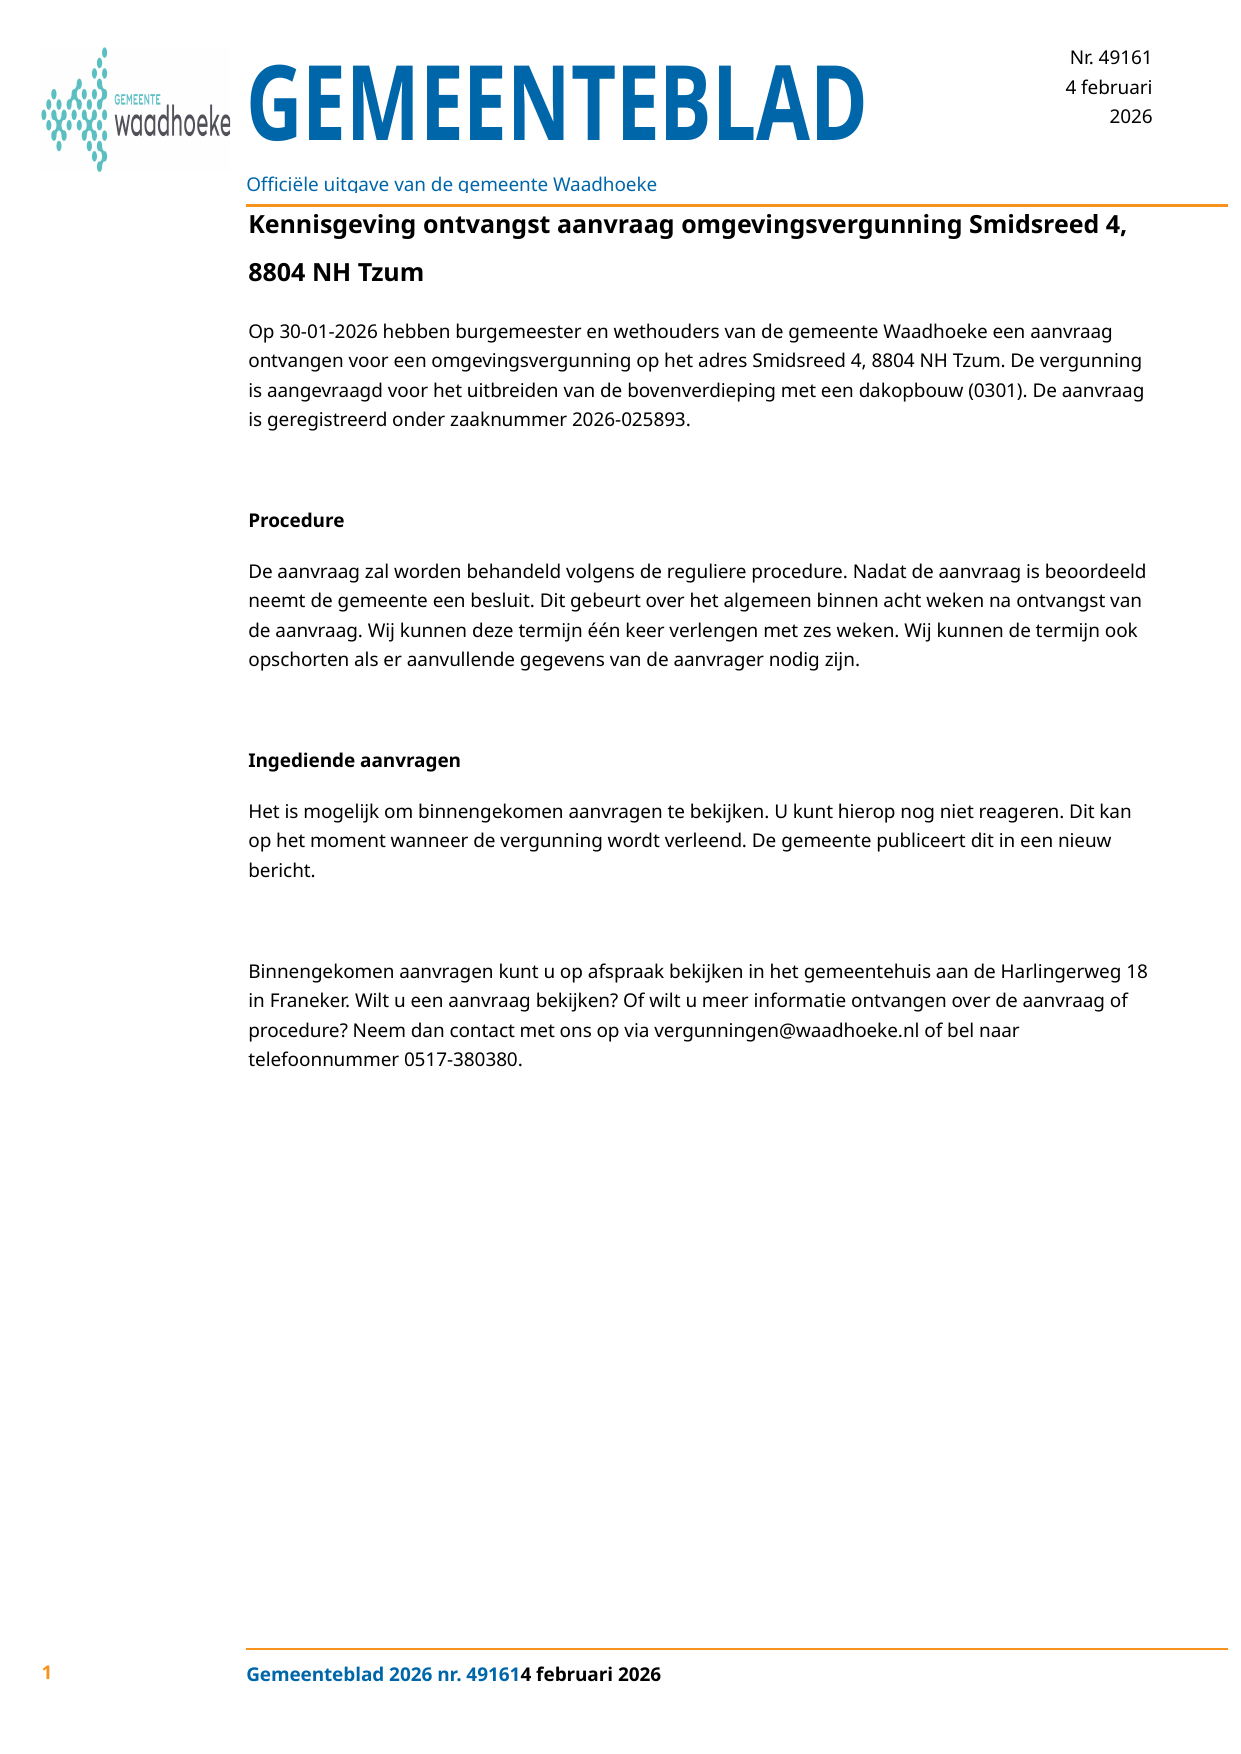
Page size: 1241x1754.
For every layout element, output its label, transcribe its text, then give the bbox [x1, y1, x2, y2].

picture [41, 47, 231, 172]
text Binnengekomen aanvragen kunt u op afspraak bekijken in het gemeentehuis aan de Harlingerweg 18 in Franeker. Wilt u een aanvraag bekijken? Of wilt u meer informatie ontvangen over de aanvraag of procedure? Neem dan contact met ons op via vergunningen@waadhoeke.nl of bel naar telefoonnummer 0517-380380. [248, 958, 1152, 1072]
text Op 30-01-2026 hebben burgemeester en wethouders van de gemeente Waadhoeke een aanvraag ontvangen voor een omgevingsvergunning op het adres Smidsreed 4, 8804 NH Tzum. De vergunning is aangevraagd voor het uitbreiden van de bovenverdieping met een dakopbouw (0301). De aanvraag is geregistreerd onder zaaknummer 2026-025893. [248, 318, 1152, 432]
text Ingediende aanvragen [248, 747, 1152, 773]
text Het is mogelijk om binnengekomen aanvragen te bekijken. U kunt hierop nog niet reageren. Dit kan op het moment wanneer de vergunning wordt verleend. De gemeente publiceert dit in een nieuw bericht. [248, 798, 1152, 883]
text De aanvraag zal worden behandeld volgens de reguliere procedure. Nadat de aanvraag is beoordeeld neemt de gemeente een besluit. Dit gebeurt over het algemeen binnen acht weken na ontvangst van de aanvraag. Wij kunnen deze termijn één keer verlengen met zes weken. Wij kunnen de termijn ook opschorten als er aanvullende gegevens van de aanvrager nodig zijn. [248, 558, 1152, 672]
text Procedure [248, 507, 1152, 533]
text Kennisgeving ontvangst aanvraag omgevingsvergunning Smidsreed 4, 8804 NH Tzum [248, 207, 1152, 288]
